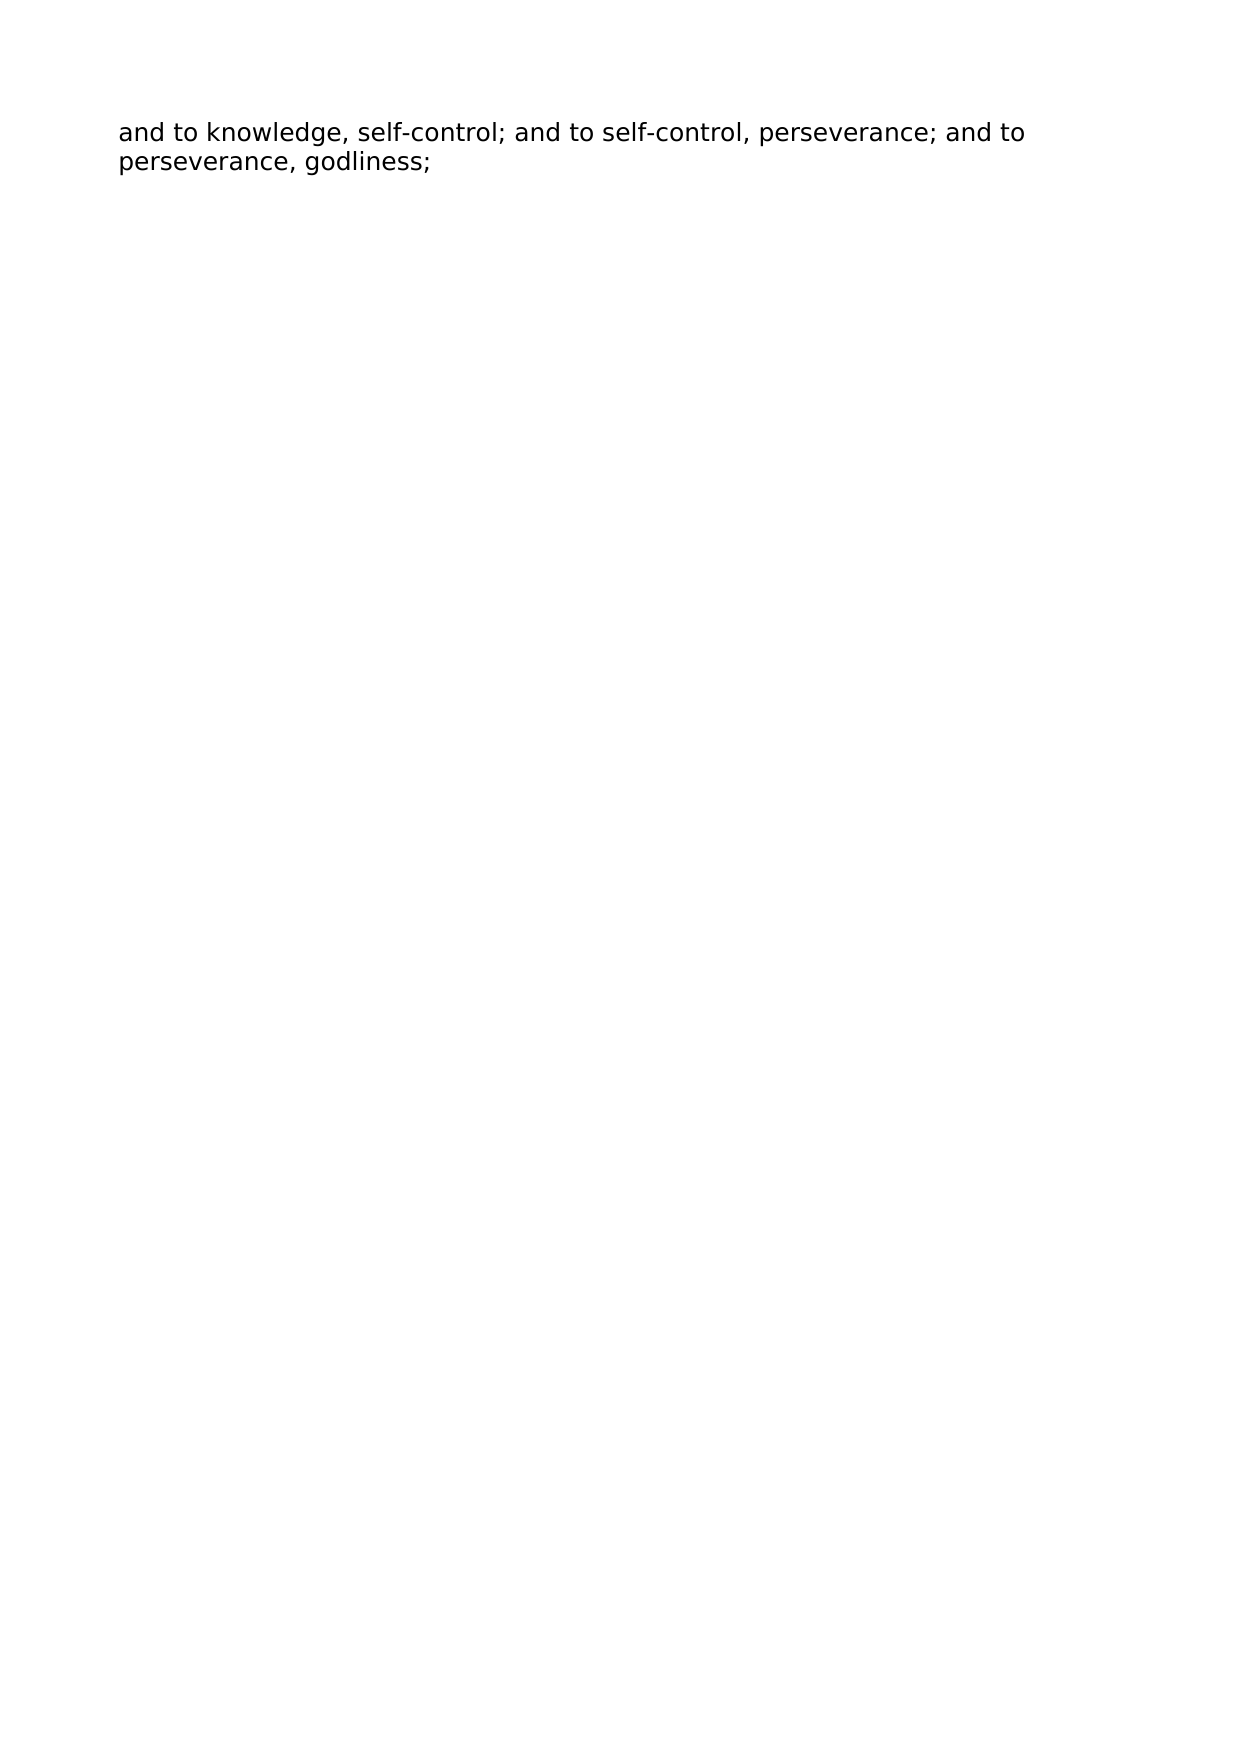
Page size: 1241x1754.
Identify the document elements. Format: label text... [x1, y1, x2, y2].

text and to knowledge, self-control; and to self-control, perseverance; and to perseverance, godliness; [118, 118, 1122, 176]
